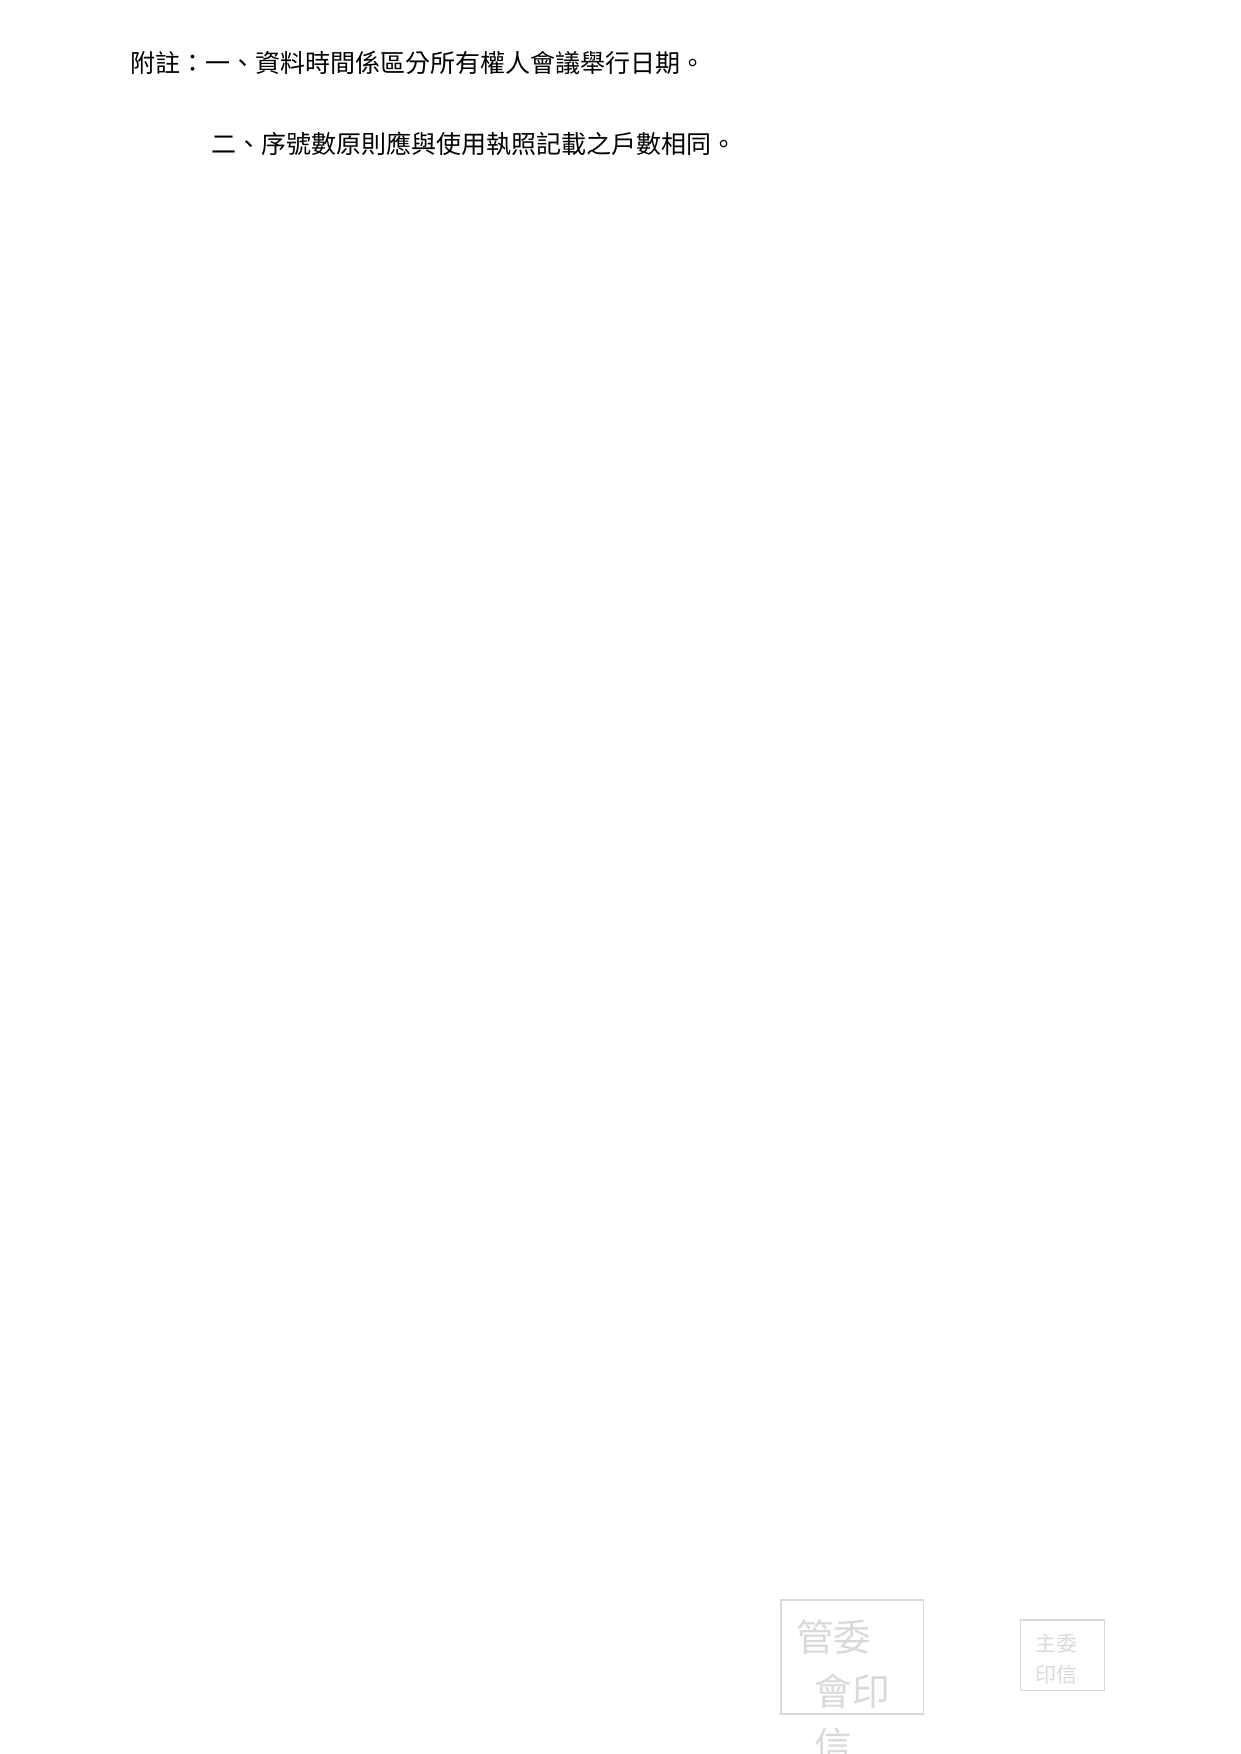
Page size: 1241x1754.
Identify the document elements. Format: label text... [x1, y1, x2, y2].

text 二、序號數原則應與使用執照記載之戶數相同。 [174, 101, 1146, 164]
text 附註：一、資料時間係區分所有權人會議舉行日期。 [130, 20, 1146, 82]
